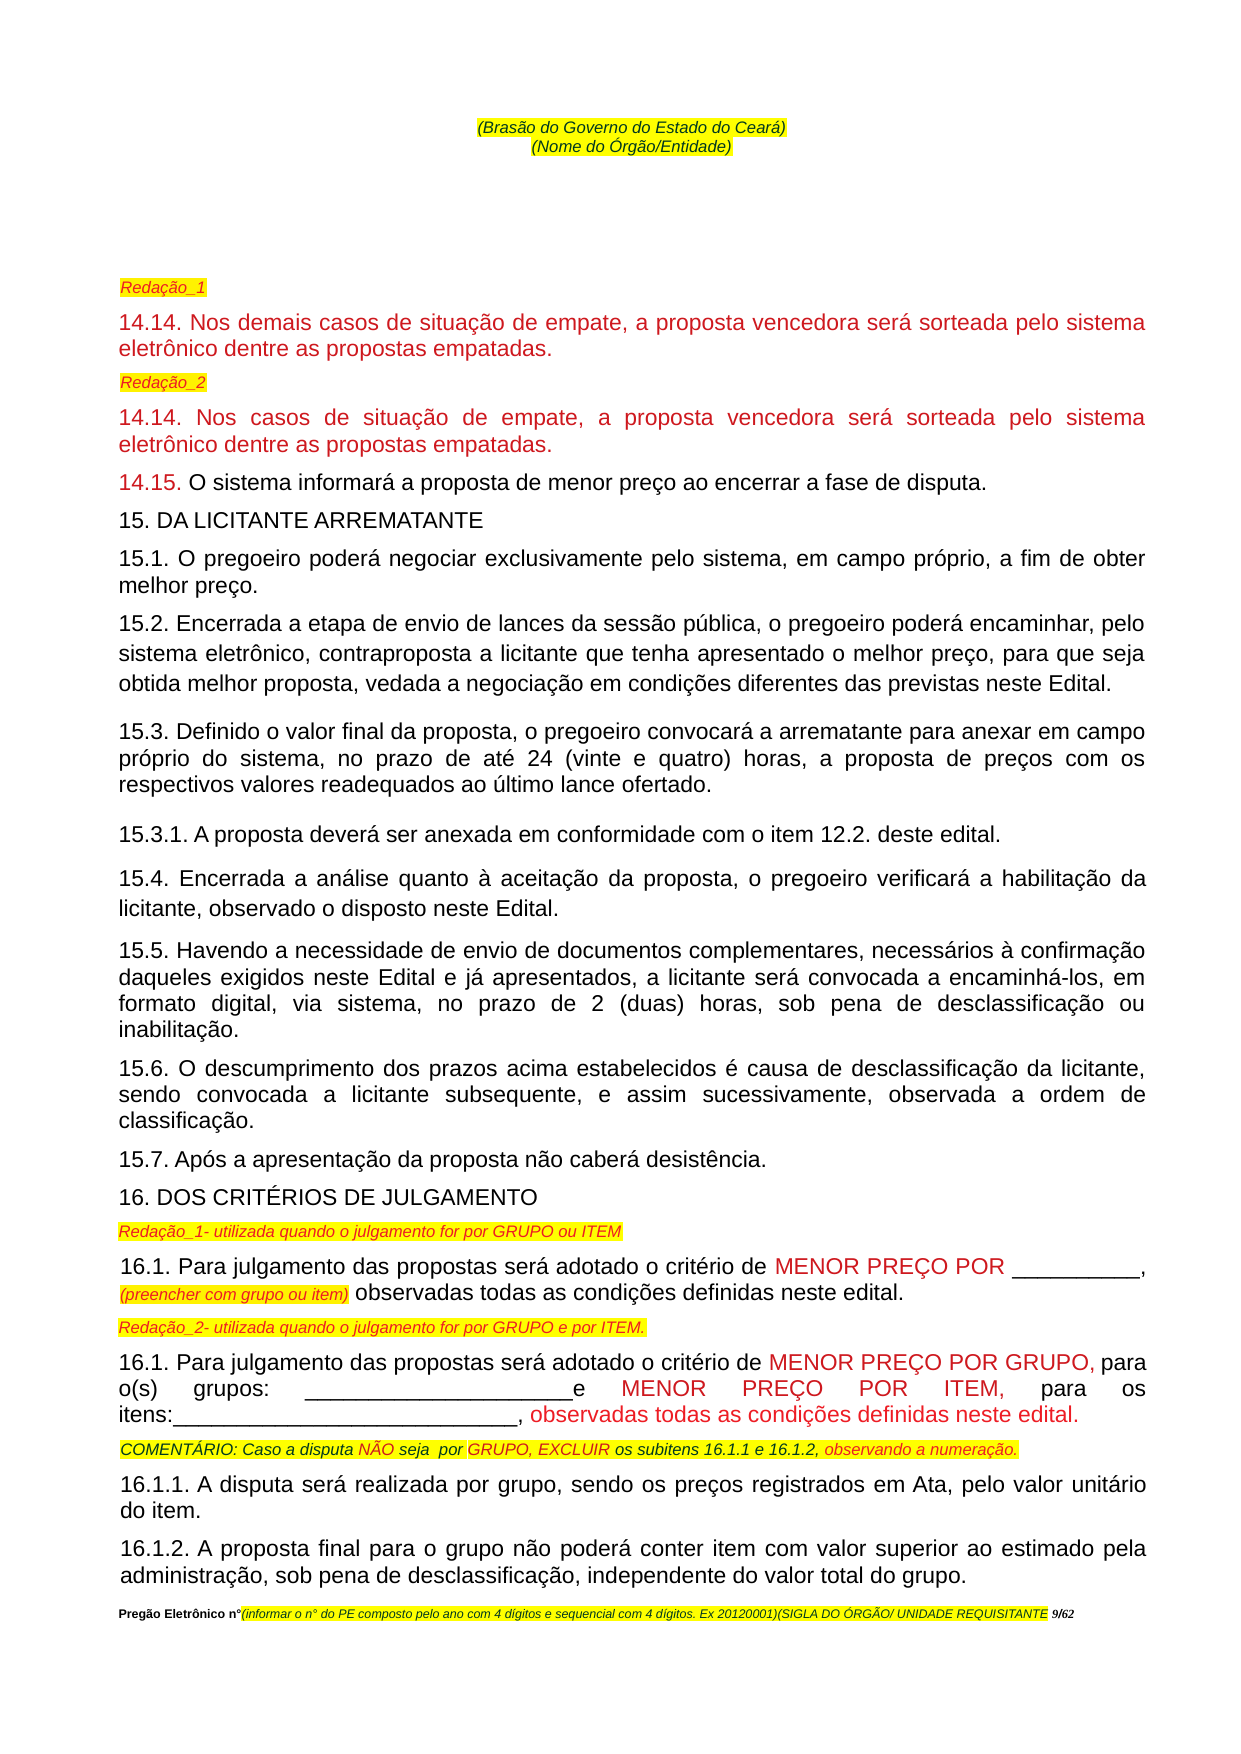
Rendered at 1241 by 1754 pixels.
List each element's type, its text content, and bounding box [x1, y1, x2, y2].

text Redação_1 [120, 278, 1146, 297]
text COMENTÁRIO: Caso a disputa NÃO seja por GRUPO, EXCLUIR os subitens 16.1.1 e 16.1.2, observando a numeração. [120, 1439, 1146, 1459]
text 14.15. O sistema informará a proposta de menor preço ao encerrar a fase de disputa. [118, 469, 1146, 495]
list 15.4. Encerrada a análise quanto à aceitação da proposta, o pregoeiro verificará a habilitação da licitante, observado o disposto neste Edital. [118, 865, 1148, 922]
text 16.1. Para julgamento das propostas será adotado o critério de MENOR PREÇO POR __________,(preencher com grupo ou item) observadas todas as condições definidas neste edital. [120, 1253, 1146, 1306]
text 15.6. O descumprimento dos prazos acima estabelecidos é causa de desclassificação da licitante, sendo convocada a licitante subsequente, e assim sucessivamente, observada a ordem de classificação. [118, 1054, 1146, 1134]
text 14.14. Nos demais casos de situação de empate, a proposta vencedora será sorteada pelo sistema eletrônico dentre as propostas empatadas. [118, 309, 1146, 361]
text Redação_2- utilizada quando o julgamento for por GRUPO e por ITEM. [118, 1318, 1146, 1337]
list 15.2. Encerrada a etapa de envio de lances da sessão pública, o pregoeiro poderá encaminhar, pelo sistema eletrônico, contraproposta a licitante que tenha apresentado o melhor preço, para que seja obtida melhor proposta, vedada a negociação em condições diferentes das previstas neste Edital. [118, 610, 1146, 697]
text 15.3.1. A proposta deverá ser anexada em conformidade com o item 12.2. deste edital. [118, 821, 1146, 847]
text 16. DOS CRITÉRIOS DE JULGAMENTO [118, 1184, 1146, 1210]
text 15.3. Definido o valor final da proposta, o pregoeiro convocará a arrematante para anexar em campo próprio do sistema, no prazo de até 24 (vinte e quatro) horas, a proposta de preços com os respectivos valores readequados ao último lance ofertado. [118, 718, 1146, 797]
text 15.1. O pregoeiro poderá negociar exclusivamente pelo sistema, em campo próprio, a fim de obter melhor preço. [118, 545, 1146, 598]
text 15.7. Após a apresentação da proposta não caberá desistência. [118, 1146, 1146, 1172]
text 16.1.1. A disputa será realizada por grupo, sendo os preços registrados em Ata, pelo valor unitário do item. [120, 1471, 1147, 1523]
text 14.14. Nos casos de situação de empate, a proposta vencedora será sorteada pelo sistema eletrônico dentre as propostas empatadas. [118, 404, 1146, 457]
text Redação_2 [120, 373, 1146, 392]
list 15.5. Havendo a necessidade de envio de documentos complementares, necessários à confirmação daqueles exigidos neste Edital e já apresentados, a licitante será convocada a encaminhá-los, em formato digital, via sistema, no prazo de 2 (duas) horas, sob pena de desclassificação ou inabilitação. [118, 937, 1146, 1043]
text 15. DA LICITANTE ARREMATANTE [118, 507, 1146, 533]
text 16.1. Para julgamento das propostas será adotado o critério de MENOR PREÇO POR GRUPO, para o(s) grupos: _____________________e MENOR PREÇO POR ITEM, para os itens:___________________________, observadas todas as condições definidas neste edital. [118, 1349, 1146, 1428]
text 16.1.2. A proposta final para o grupo não poderá conter item com valor superior ao estimado pela administração, sob pena de desclassificação, independente do valor total do grupo. [120, 1535, 1147, 1588]
text Redação_1- utilizada quando o julgamento for por GRUPO ou ITEM [118, 1222, 1146, 1241]
